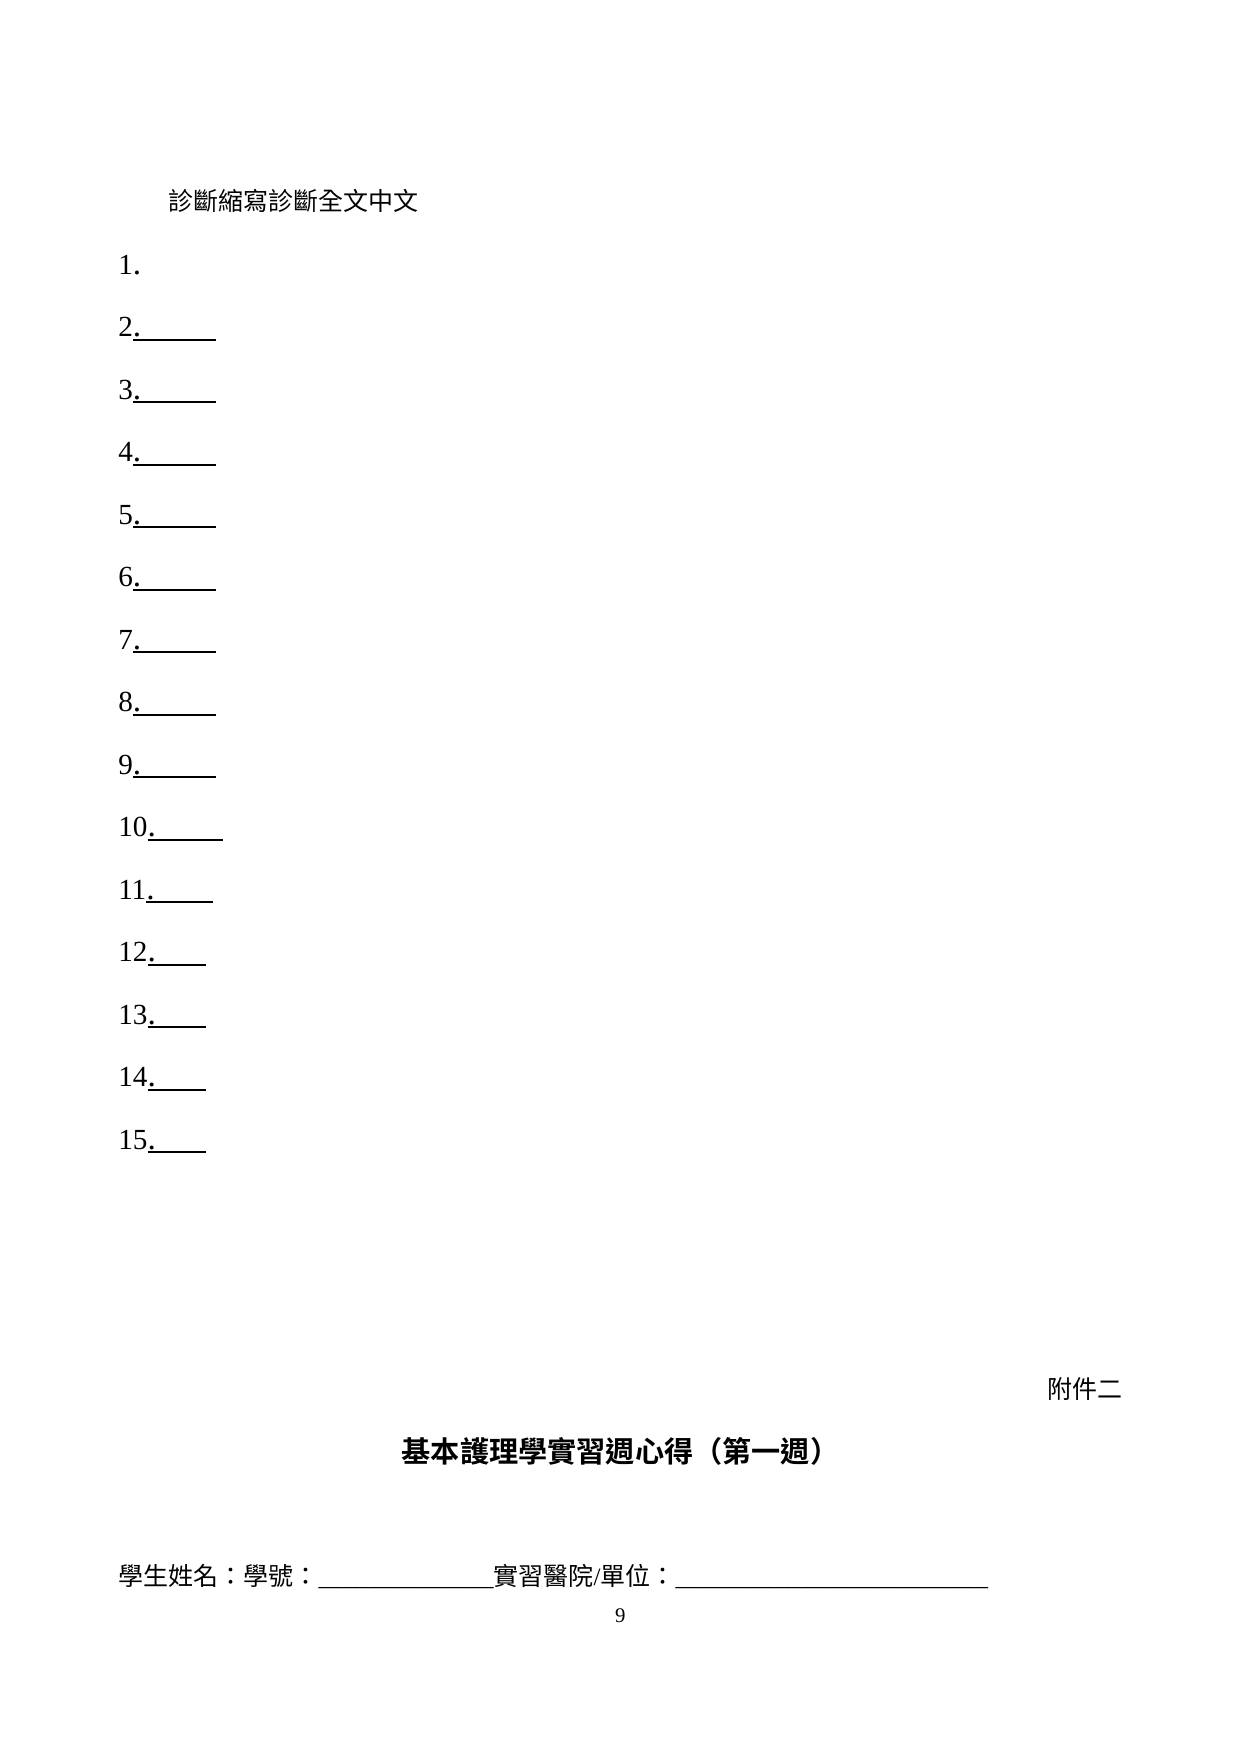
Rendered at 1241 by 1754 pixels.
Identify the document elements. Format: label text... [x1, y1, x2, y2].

text 15. [118, 1096, 1122, 1158]
text 4. [118, 408, 1122, 471]
text 附件二 [118, 1346, 1122, 1408]
text 14. [118, 1033, 1122, 1096]
text 7. [118, 596, 1122, 658]
text 12. [118, 908, 1122, 971]
text 診斷縮寫診斷全文中文 [118, 158, 1122, 221]
text 8. [118, 658, 1122, 721]
text 2. [118, 283, 1122, 346]
text 學生姓名：學號：______________實習醫院/單位：_________________________ [118, 1533, 1122, 1596]
text 9. [118, 721, 1122, 783]
text 10. [118, 783, 1122, 846]
text 基本護理學實習週心得（第一週） [118, 1408, 1122, 1471]
text 11. [118, 846, 1122, 908]
text 5. [118, 471, 1122, 533]
text 6. [118, 533, 1122, 596]
text 13. [118, 971, 1122, 1033]
text 3. [118, 346, 1122, 408]
text 1. [118, 221, 1122, 283]
